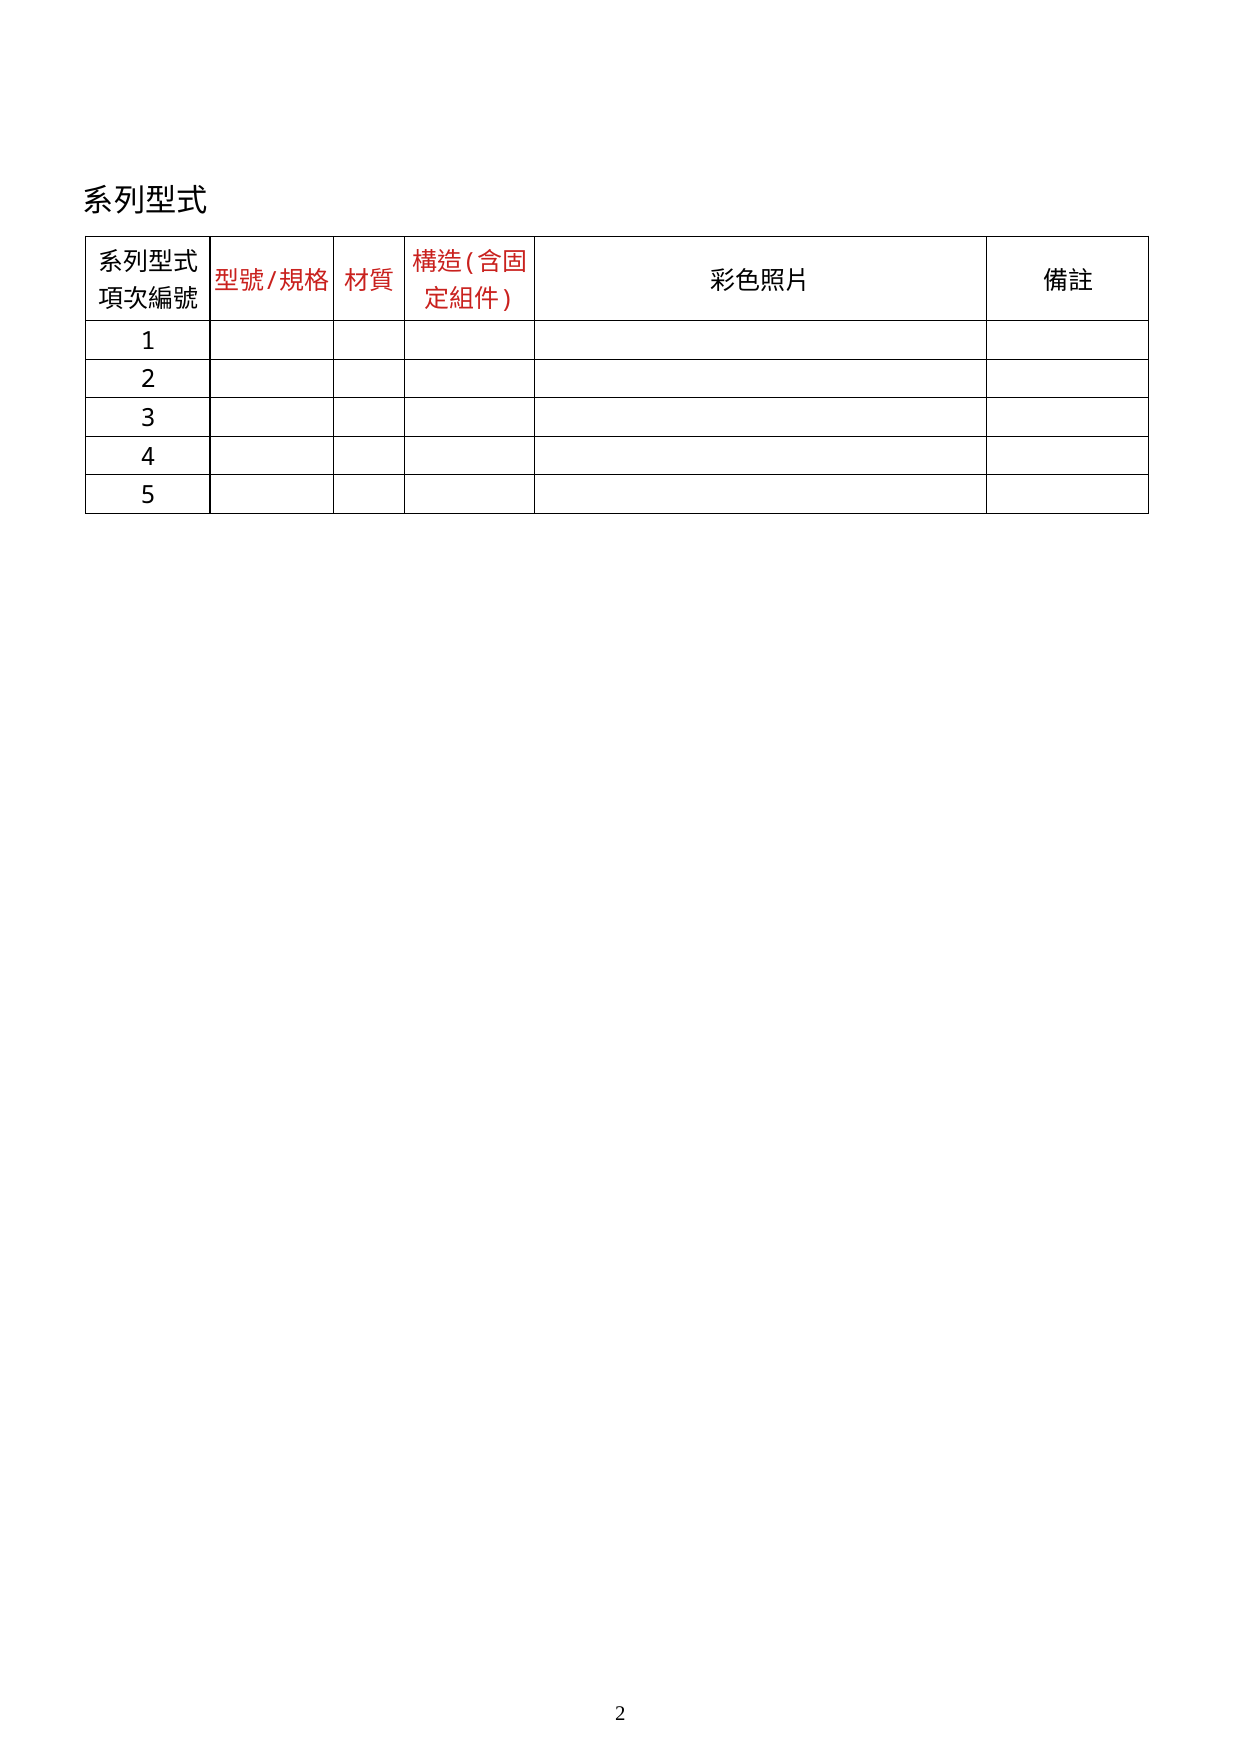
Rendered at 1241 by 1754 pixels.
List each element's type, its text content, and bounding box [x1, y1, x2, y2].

table_cell [535, 360, 986, 397]
text 系列型式 [83, 161, 1122, 236]
table_cell [405, 475, 534, 513]
table_cell 5 [86, 475, 209, 513]
table_cell [334, 321, 404, 358]
table_cell [987, 437, 1148, 474]
table_cell [211, 398, 333, 436]
table_cell [211, 437, 333, 474]
table_header 系列型式項次編號 [86, 237, 209, 320]
table_header 型號/規格 [211, 237, 333, 320]
table_header 彩色照片 [535, 237, 986, 320]
table_cell [211, 475, 333, 513]
table_cell [987, 360, 1148, 397]
table_cell 3 [86, 398, 209, 436]
table_cell 2 [86, 360, 209, 397]
table_cell [334, 360, 404, 397]
table_cell [405, 360, 534, 397]
table_cell 1 [86, 321, 209, 358]
table_cell [211, 321, 333, 358]
table_cell [987, 321, 1148, 358]
table_cell [535, 475, 986, 513]
table_cell [535, 398, 986, 436]
table_cell [405, 437, 534, 474]
table_cell [535, 437, 986, 474]
table_cell [405, 398, 534, 436]
table_cell [987, 475, 1148, 513]
table_cell [211, 360, 333, 397]
table_cell [334, 437, 404, 474]
table_cell [334, 475, 404, 513]
table_header 材質 [334, 237, 404, 320]
table_cell [535, 321, 986, 358]
table_cell [334, 398, 404, 436]
table_cell [405, 321, 534, 358]
table_cell [987, 398, 1148, 436]
table_header 備註 [987, 237, 1148, 320]
table_cell 4 [86, 437, 209, 474]
table_header 構造(含固定組件) [405, 237, 534, 320]
